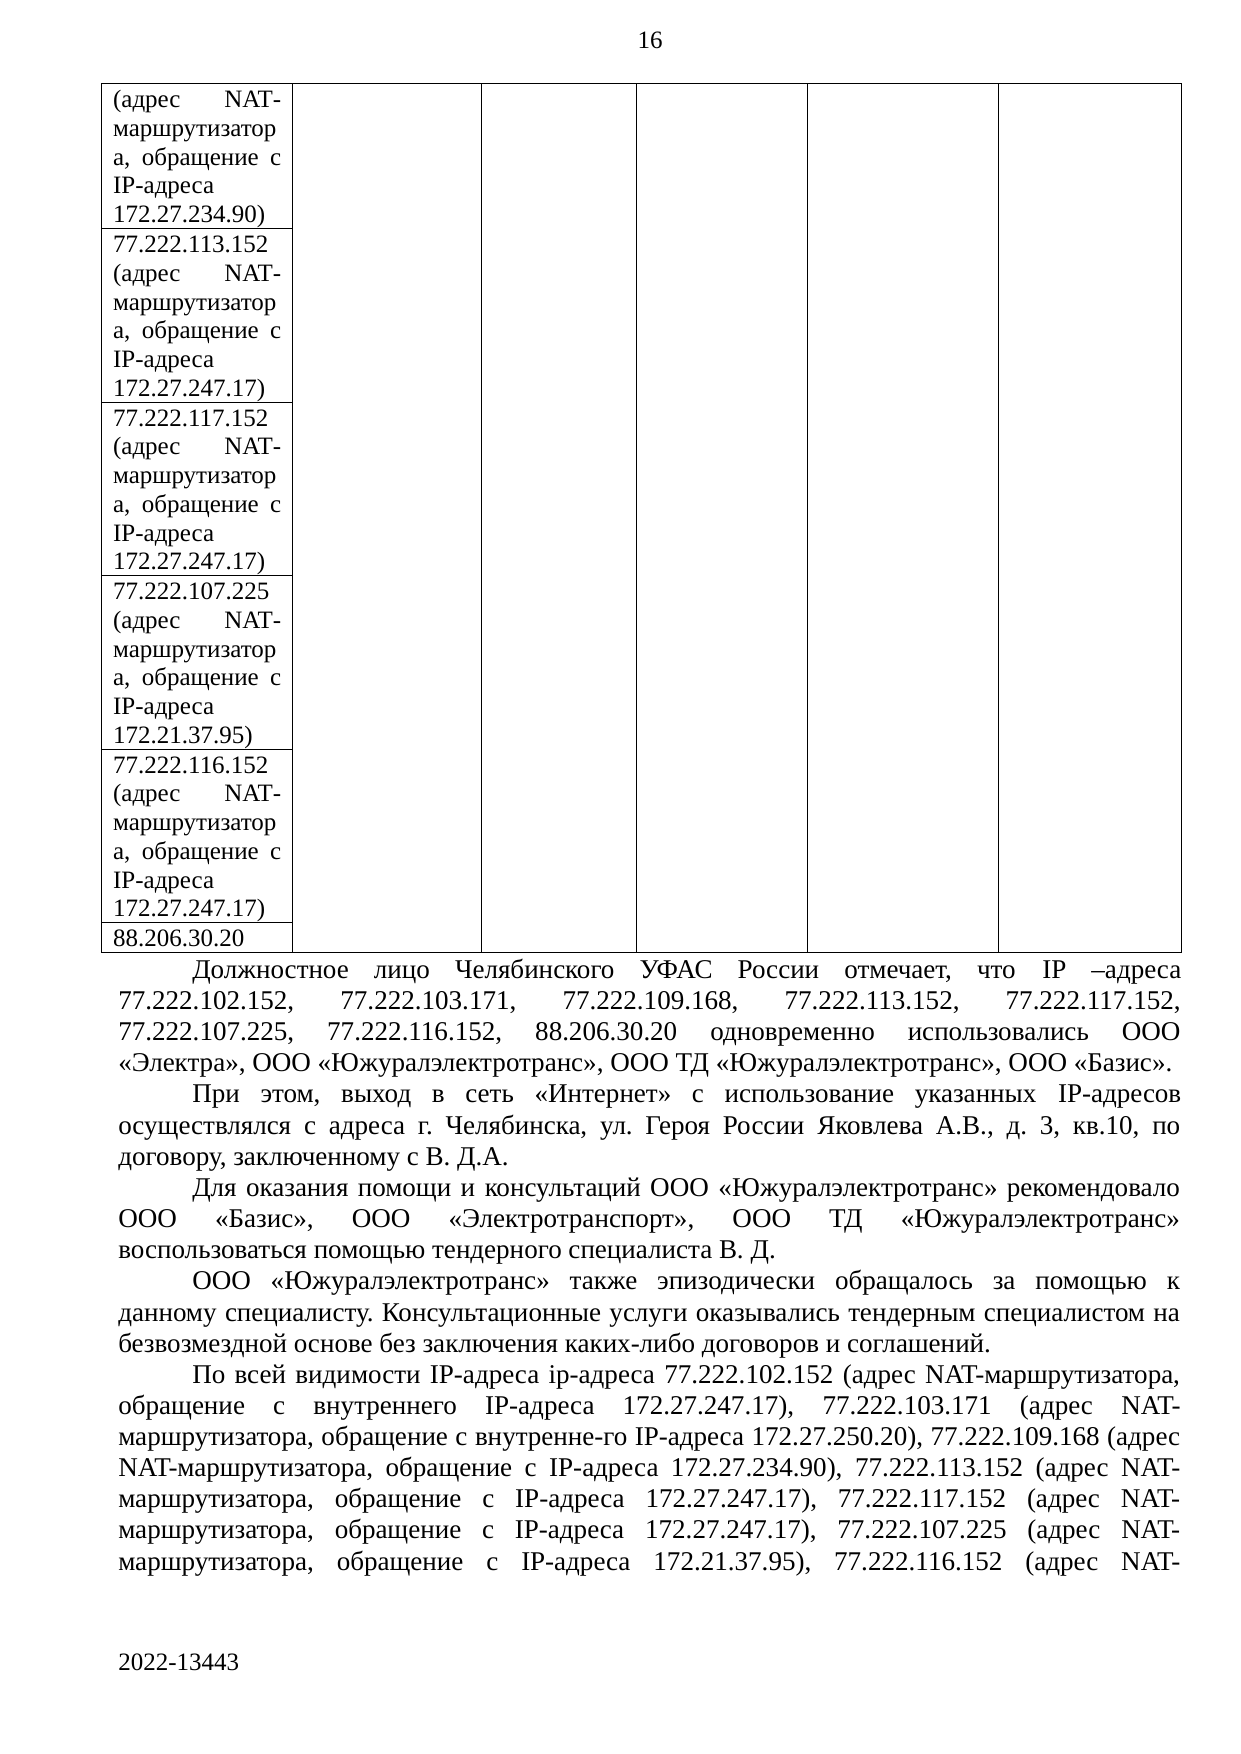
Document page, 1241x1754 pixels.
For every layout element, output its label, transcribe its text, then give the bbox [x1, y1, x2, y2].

text Для оказания помощи и консультаций ООО «Южуралэлектротранс» рекомендовало ООО «Базис», ООО «Электротранспорт», ООО ТД «Южуралэлектротранс» воспользоваться помощью тендерного специалиста В. Д. [118, 1171, 1181, 1264]
table_cell (адрес NAT-маршрутизатора, обращение с IP-адреса 172.27.234.90) [102, 84, 292, 228]
table_cell 77.222.116.152 (адрес NAT-маршрутизатора, обращение с IP-адреса 172.27.247.17) [102, 750, 292, 922]
text ООО «Южуралэлектротранс» также эпизодически обращалось за помощью к данному специалисту. Консультационные услуги оказывались тендерным специалистом на безвозмездной основе без заключения каких-либо договоров и соглашений. [118, 1264, 1181, 1358]
text При этом, выход в сеть «Интернет» с использование указанных IP-адресов осуществлялся с адреса г. Челябинска, ул. Героя России Яковлева А.В., д. 3, кв.10, по договору, заключенному с В. Д.А. [118, 1078, 1181, 1171]
table_cell 77.222.107.225 (адрес NAT-маршрутизатора, обращение с IP-адреса 172.21.37.95) [102, 576, 292, 749]
table_cell 88.206.30.20 [102, 923, 292, 952]
table_cell 77.222.117.152 (адрес NAT-маршрутизатора, обращение с IP-адреса 172.27.247.17) [102, 403, 292, 575]
table_cell 77.222.113.152 (адрес NAT-маршрутизатора, обращение с IP-адреса 172.27.247.17) [102, 229, 292, 402]
text Должностное лицо Челябинского УФАС России отмечает, что IP –адреса 77.222.102.152, 77.222.103.171, 77.222.109.168, 77.222.113.152, 77.222.117.152, 77.222.107.225, 77.222.116.152, 88.206.30.20 одновременно использовались ООО «Электра», ООО «Южуралэлектротранс», ООО ТД «Южуралэлектротранс», ООО «Базис». [118, 953, 1181, 1078]
text По всей видимости IP-адреса ip-адреса 77.222.102.152 (адрес NAT-маршрутизатора, обращение с внутреннего IP-адреса 172.27.247.17), 77.222.103.171 (адрес NAT-маршрутизатора, обращение с внутренне-го IP-адреса 172.27.250.20), 77.222.109.168 (адрес NAT-маршрутизатора, обращение с IP-адреса 172.27.234.90), 77.222.113.152 (адрес NAT-маршрутизатора, обращение с IP-адреса 172.27.247.17), 77.222.117.152 (адрес NAT-маршрутизатора, обращение с IP-адреса 172.27.247.17), 77.222.107.225 (адрес NAT-маршрутизатора, обращение с IP-адреса 172.21.37.95), 77.222.116.152 (адрес NAT- [118, 1358, 1181, 1576]
